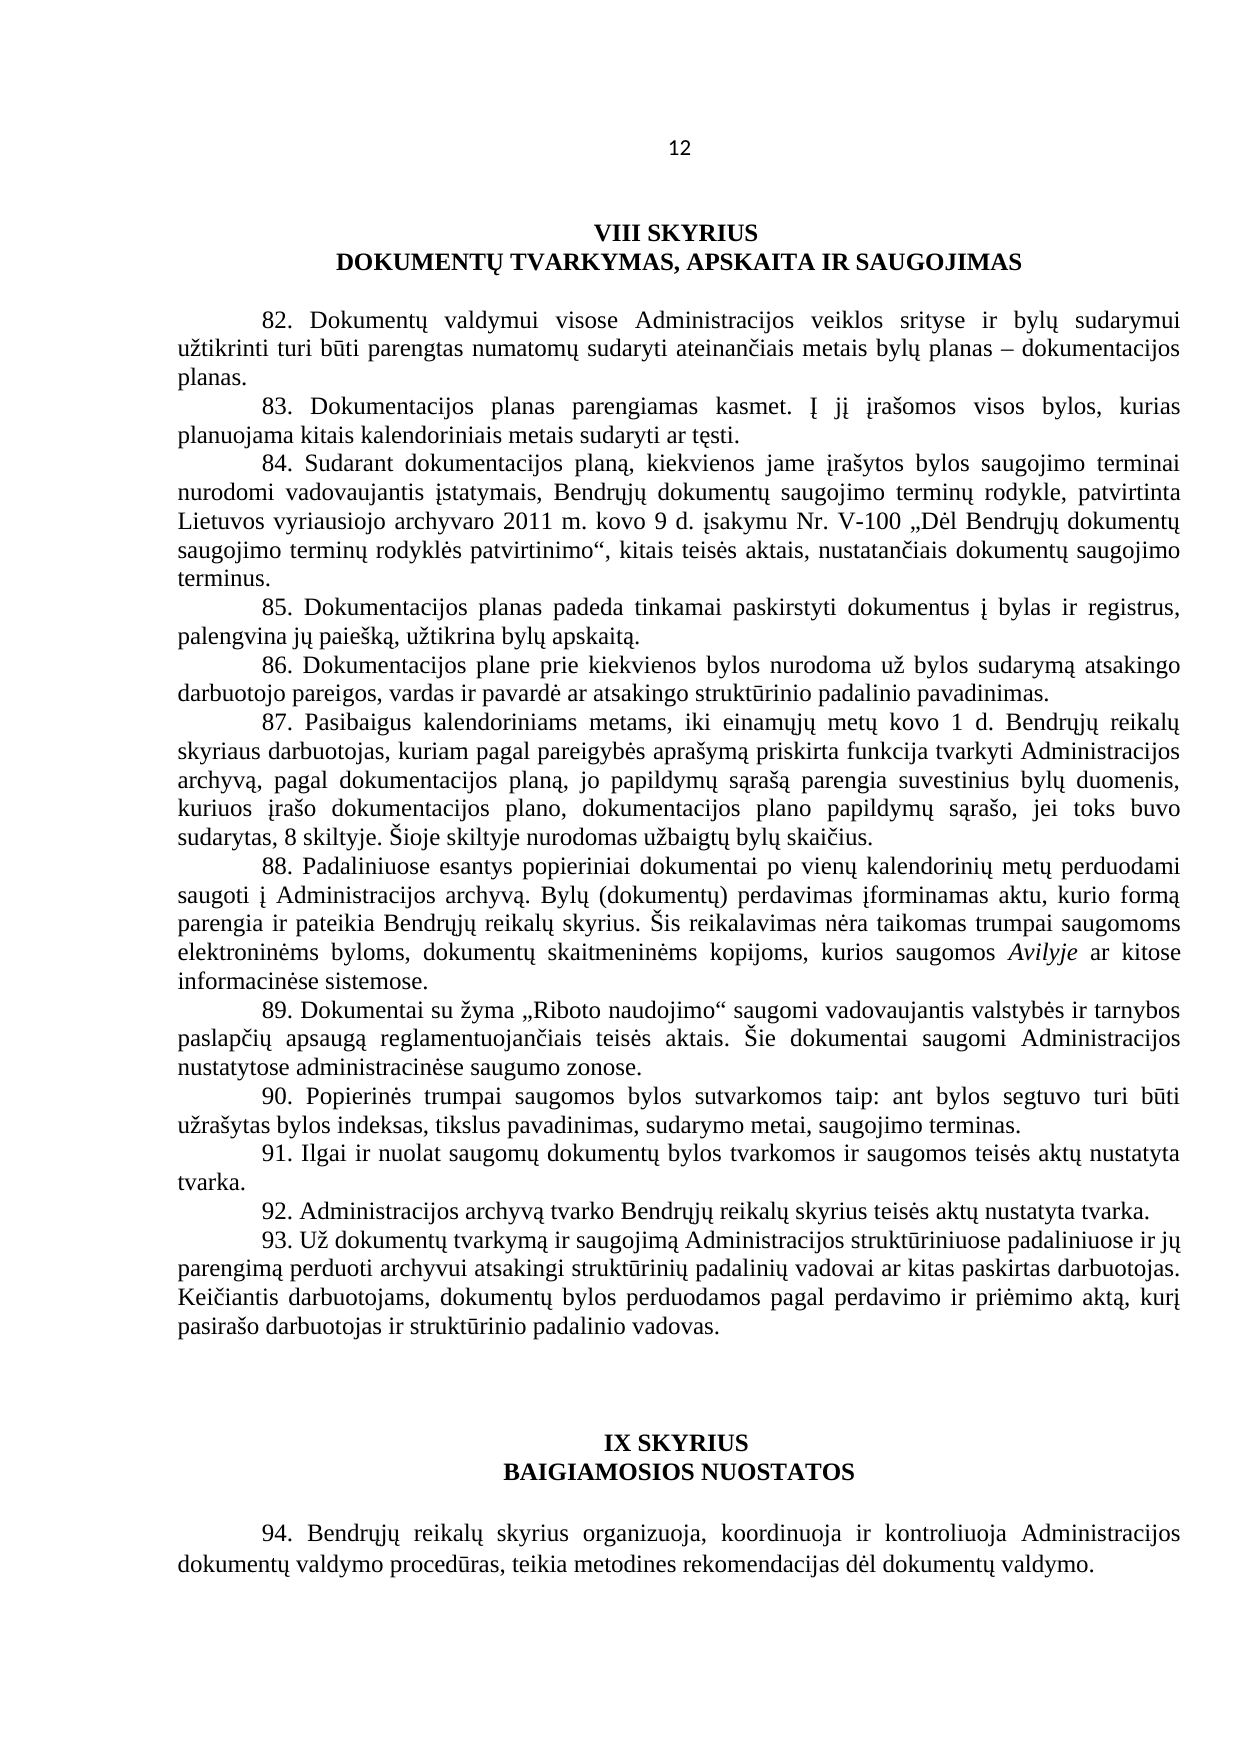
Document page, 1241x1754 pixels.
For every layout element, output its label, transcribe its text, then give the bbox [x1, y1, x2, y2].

text 83. Dokumentacijos planas parengiamas kasmet. Į jį įrašomos visos bylos, kurias planuojama kitais kalendoriniais metais sudaryti ar tęsti. [177, 391, 1181, 448]
text 82. Dokumentų valdymui visose Administracijos veiklos srityse ir bylų sudarymui užtikrinti turi būti parengtas numatomų sudaryti ateinančiais metais bylų planas – dokumentacijos planas. [177, 305, 1181, 391]
text 90. Popierinės trumpai saugomos bylos sutvarkomos taip: ant bylos segtuvo turi būti užrašytas bylos indeksas, tikslus pavadinimas, sudarymo metai, saugojimo terminas. [177, 1081, 1181, 1138]
text 92. Administracijos archyvą tvarko Bendrųjų reikalų skyrius teisės aktų nustatyta tvarka. [177, 1196, 1181, 1225]
text 84. Sudarant dokumentacijos planą, kiekvienos jame įrašytos bylos saugojimo terminai nurodomi vadovaujantis įstatymais, Bendrųjų dokumentų saugojimo terminų rodykle, patvirtinta Lietuvos vyriausiojo archyvaro 2011 m. kovo 9 d. įsakymu Nr. V-100 „Dėl Bendrųjų dokumentų saugojimo terminų rodyklės patvirtinimo“, kitais teisės aktais, nustatančiais dokumentų saugojimo terminus. [177, 448, 1181, 592]
text VIII SKYRIUS [177, 218, 1181, 247]
text 87. Pasibaigus kalendoriniams metams, iki einamųjų metų kovo 1 d. Bendrųjų reikalų skyriaus darbuotojas, kuriam pagal pareigybės aprašymą priskirta funkcija tvarkyti Administracijos archyvą, pagal dokumentacijos planą, jo papildymų sąrašą parengia suvestinius bylų duomenis, kuriuos įrašo dokumentacijos plano, dokumentacijos plano papildymų sąrašo, jei toks buvo sudarytas, 8 skiltyje. Šioje skiltyje nurodomas užbaigtų bylų skaičius. [177, 707, 1181, 851]
text 86. Dokumentacijos plane prie kiekvienos bylos nurodoma už bylos sudarymą atsakingo darbuotojo pareigos, vardas ir pavardė ar atsakingo struktūrinio padalinio pavadinimas. [177, 650, 1181, 707]
text 88. Padaliniuose esantys popieriniai dokumentai po vienų kalendorinių metų perduodami saugoti į Administracijos archyvą. Bylų (dokumentų) perdavimas įforminamas aktu, kurio formą parengia ir pateikia Bendrųjų reikalų skyrius. Šis reikalavimas nėra taikomas trumpai saugomoms elektroninėms byloms, dokumentų skaitmeninėms kopijoms, kurios saugomos Avilyje ar kitose informacinėse sistemose. [177, 851, 1181, 995]
text 93. Už dokumentų tvarkymą ir saugojimą Administracijos struktūriniuose padaliniuose ir jų parengimą perduoti archyvui atsakingi struktūrinių padalinių vadovai ar kitas paskirtas darbuotojas. Keičiantis darbuotojams, dokumentų bylos perduodamos pagal perdavimo ir priėmimo aktą, kurį pasirašo darbuotojas ir struktūrinio padalinio vadovas. [177, 1225, 1181, 1340]
text DOKUMENTŲ TVARKYMAS, APSKAITA IR SAUGOJIMAS [177, 247, 1181, 276]
text BAIGIAMOSIOS NUOSTATOS [177, 1457, 1181, 1485]
text 85. Dokumentacijos planas padeda tinkamai paskirstyti dokumentus į bylas ir registrus, palengvina jų paiešką, užtikrina bylų apskaitą. [177, 592, 1181, 650]
text 91. Ilgai ir nuolat saugomų dokumentų bylos tvarkomos ir saugomos teisės aktų nustatyta tvarka. [177, 1138, 1181, 1196]
text IX SKYRIUS [177, 1428, 1181, 1457]
text 94. Bendrųjų reikalų skyrius organizuoja, koordinuoja ir kontroliuoja Administracijos dokumentų valdymo procedūras, teikia metodines rekomendacijas dėl dokumentų valdymo. [177, 1518, 1181, 1578]
text 89. Dokumentai su žyma „Riboto naudojimo“ saugomi vadovaujantis valstybės ir tarnybos paslapčių apsaugą reglamentuojančiais teisės aktais. Šie dokumentai saugomi Administracijos nustatytose administracinėse saugumo zonose. [177, 995, 1181, 1081]
